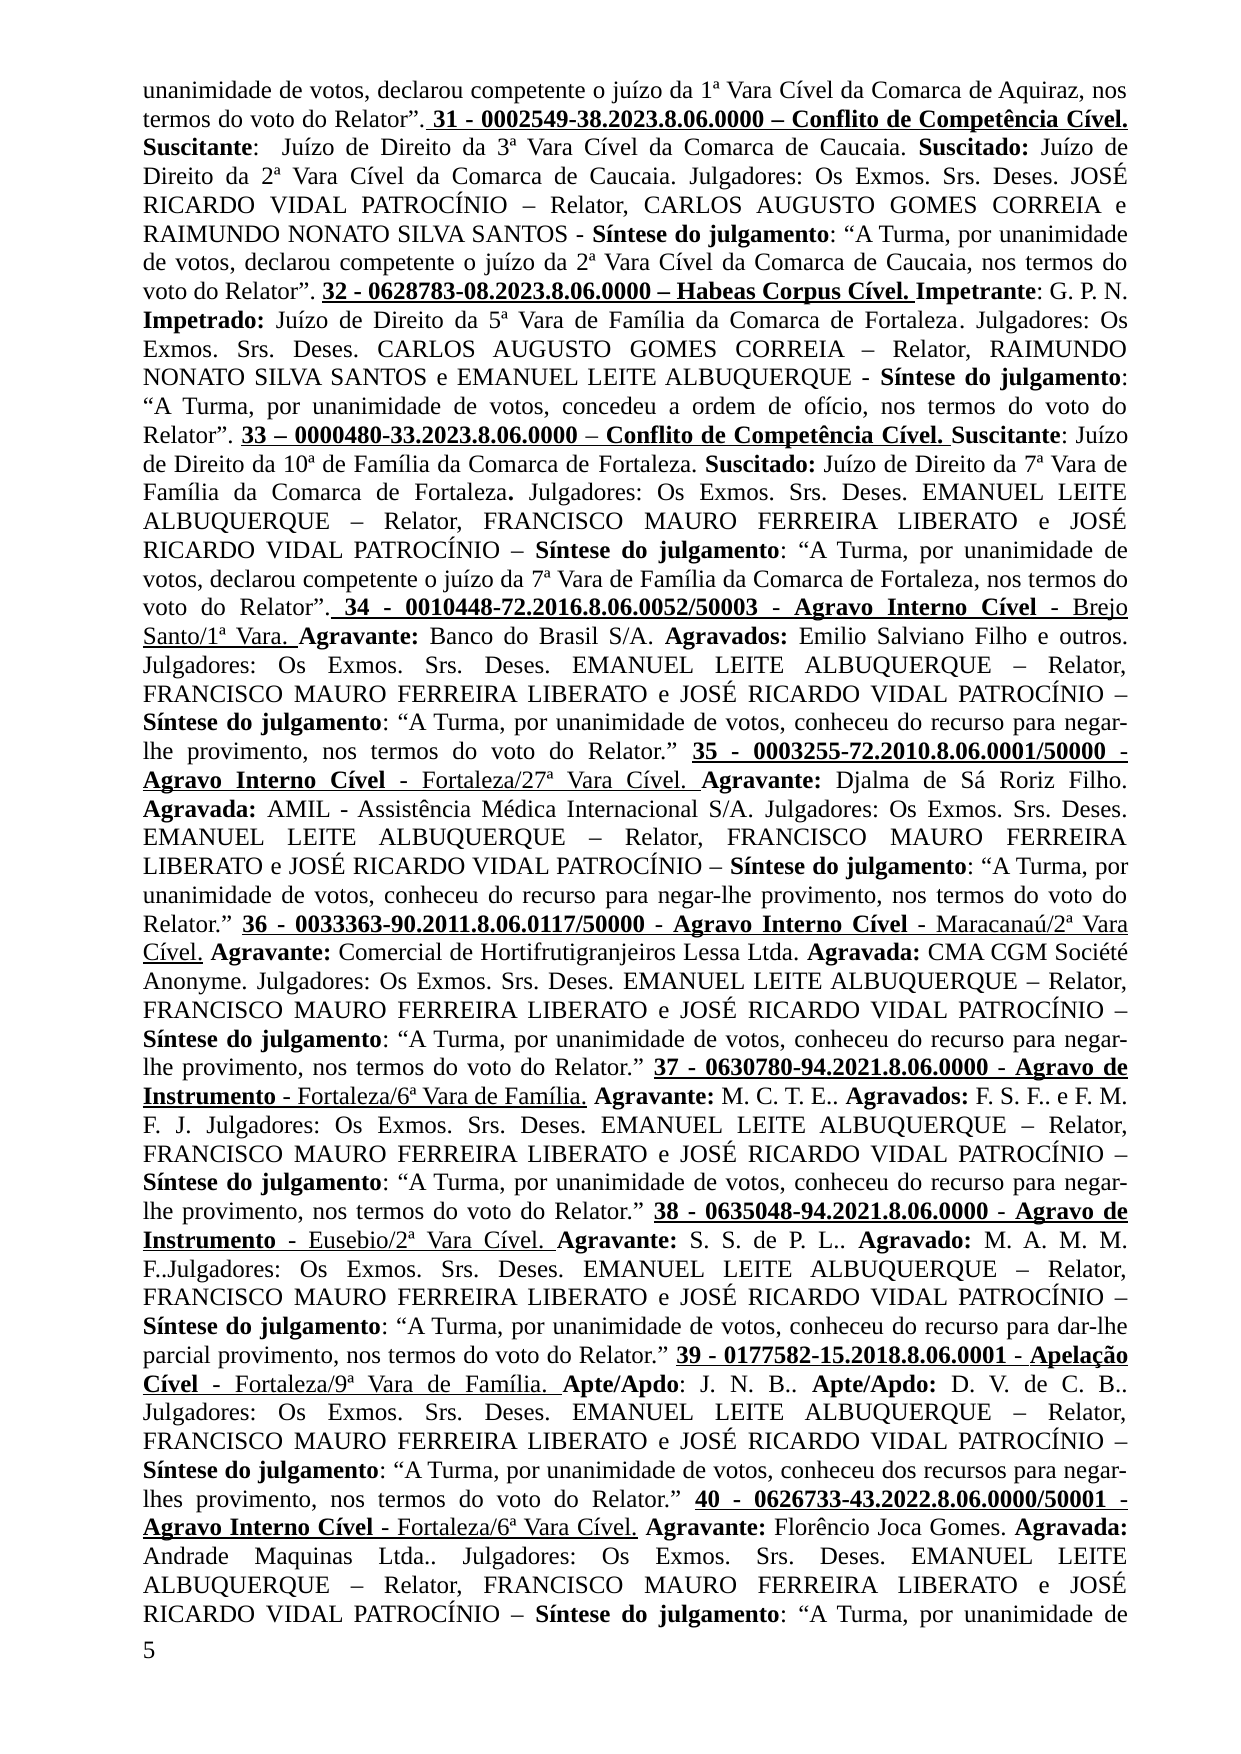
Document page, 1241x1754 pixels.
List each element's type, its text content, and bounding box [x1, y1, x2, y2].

text unanimidade de votos, declarou competente o juízo da 1ª Vara Cível da Comarca de Aquiraz, nos termos do voto do Relator”. 31 - 0002549-38.2023.8.06.0000 – Conflito de Competência Cível. Suscitante: Juízo de Direito da 3ª Vara Cível da Comarca de Caucaia. Suscitado: Juízo de Direito da 2ª Vara Cível da Comarca de Caucaia. Julgadores: Os Exmos. Srs. Deses. JOSÉ RICARDO VIDAL PATROCÍNIO – Relator, CARLOS AUGUSTO GOMES CORREIA e RAIMUNDO NONATO SILVA SANTOS - Síntese do julgamento: “A Turma, por unanimidade de votos, declarou competente o juízo da 2ª Vara Cível da Comarca de Caucaia, nos termos do voto do Relator”. 32 - 0628783-08.2023.8.06.0000 – Habeas Corpus Cível. Impetrante: G. P. N. Impetrado: Juízo de Direito da 5ª Vara de Família da Comarca de Fortaleza. Julgadores: Os Exmos. Srs. Deses. CARLOS AUGUSTO GOMES CORREIA – Relator, RAIMUNDO NONATO SILVA SANTOS e EMANUEL LEITE ALBUQUERQUE - Síntese do julgamento: “A Turma, por unanimidade de votos, concedeu a ordem de ofício, nos termos do voto do Relator”. 33 – 0000480-33.2023.8.06.0000 – Conflito de Competência Cível. Suscitante: Juízo de Direito da 10ª de Família da Comarca de Fortaleza. Suscitado: Juízo de Direito da 7ª Vara de Família da Comarca de Fortaleza. Julgadores: Os Exmos. Srs. Deses. EMANUEL LEITE ALBUQUERQUE – Relator, FRANCISCO MAURO FERREIRA LIBERATO e JOSÉ RICARDO VIDAL PATROCÍNIO – Síntese do julgamento: “A Turma, por unanimidade de votos, declarou competente o juízo da 7ª Vara de Família da Comarca de Fortaleza, nos termos do voto do Relator”. 34 - 0010448-72.2016.8.06.0052/50003 - Agravo Interno Cível - Brejo Santo/1ª Vara. Agravante: Banco do Brasil S/A. Agravados: Emilio Salviano Filho e outros. Julgadores: Os Exmos. Srs. Deses. EMANUEL LEITE ALBUQUERQUE – Relator, FRANCISCO MAURO FERREIRA LIBERATO e JOSÉ RICARDO VIDAL PATROCÍNIO – Síntese do julgamento: “A Turma, por unanimidade de votos, conheceu do recurso para negar-lhe provimento, nos termos do voto do Relator.” 35 - 0003255-72.2010.8.06.0001/50000 - Agravo Interno Cível - Fortaleza/27ª Vara Cível. Agravante: Djalma de Sá Roriz Filho. Agravada: AMIL - Assistência Médica Internacional S/A. Julgadores: Os Exmos. Srs. Deses. EMANUEL LEITE ALBUQUERQUE – Relator, FRANCISCO MAURO FERREIRA LIBERATO e JOSÉ RICARDO VIDAL PATROCÍNIO – Síntese do julgamento: “A Turma, por unanimidade de votos, conheceu do recurso para negar-lhe provimento, nos termos do voto do Relator.” 36 - 0033363-90.2011.8.06.0117/50000 - Agravo Interno Cível - Maracanaú/2ª Vara Cível. Agravante: Comercial de Hortifrutigranjeiros Lessa Ltda. Agravada: CMA CGM Société Anonyme. Julgadores: Os Exmos. Srs. Deses. EMANUEL LEITE ALBUQUERQUE – Relator, FRANCISCO MAURO FERREIRA LIBERATO e JOSÉ RICARDO VIDAL PATROCÍNIO – Síntese do julgamento: “A Turma, por unanimidade de votos, conheceu do recurso para negar-lhe provimento, nos termos do voto do Relator.” 37 - 0630780-94.2021.8.06.0000 - Agravo de Instrumento - Fortaleza/6ª Vara de Família. Agravante: M. C. T. E.. Agravados: F. S. F.. e F. M. F. J. Julgadores: Os Exmos. Srs. Deses. EMANUEL LEITE ALBUQUERQUE – Relator, FRANCISCO MAURO FERREIRA LIBERATO e JOSÉ RICARDO VIDAL PATROCÍNIO – Síntese do julgamento: “A Turma, por unanimidade de votos, conheceu do recurso para negar-lhe provimento, nos termos do voto do Relator.” 38 - 0635048-94.2021.8.06.0000 - Agravo de Instrumento - Eusebio/2ª Vara Cível. Agravante: S. S. de P. L.. Agravado: M. A. M. M. F..Julgadores: Os Exmos. Srs. Deses. EMANUEL LEITE ALBUQUERQUE – Relator, FRANCISCO MAURO FERREIRA LIBERATO e JOSÉ RICARDO VIDAL PATROCÍNIO – Síntese do julgamento: “A Turma, por unanimidade de votos, conheceu do recurso para dar-lhe parcial provimento, nos termos do voto do Relator.” 39 - 0177582-15.2018.8.06.0001 - Apelação Cível - Fortaleza/9ª Vara de Família. Apte/Apdo: J. N. B.. Apte/Apdo: D. V. de C. B.. Julgadores: Os Exmos. Srs. Deses. EMANUEL LEITE ALBUQUERQUE – Relator, FRANCISCO MAURO FERREIRA LIBERATO e JOSÉ RICARDO VIDAL PATROCÍNIO – Síntese do julgamento: “A Turma, por unanimidade de votos, conheceu dos recursos para negar-lhes provimento, nos termos do voto do Relator.” 40 - 0626733-43.2022.8.06.0000/50001 - Agravo Interno Cível - Fortaleza/6ª Vara Cível. Agravante: Florêncio Joca Gomes. Agravada: Andrade Maquinas Ltda.. Julgadores: Os Exmos. Srs. Deses. EMANUEL LEITE ALBUQUERQUE – Relator, FRANCISCO MAURO FERREIRA LIBERATO e JOSÉ RICARDO VIDAL PATROCÍNIO – Síntese do julgamento: “A Turma, por unanimidade de [143, 75, 1128, 1627]
